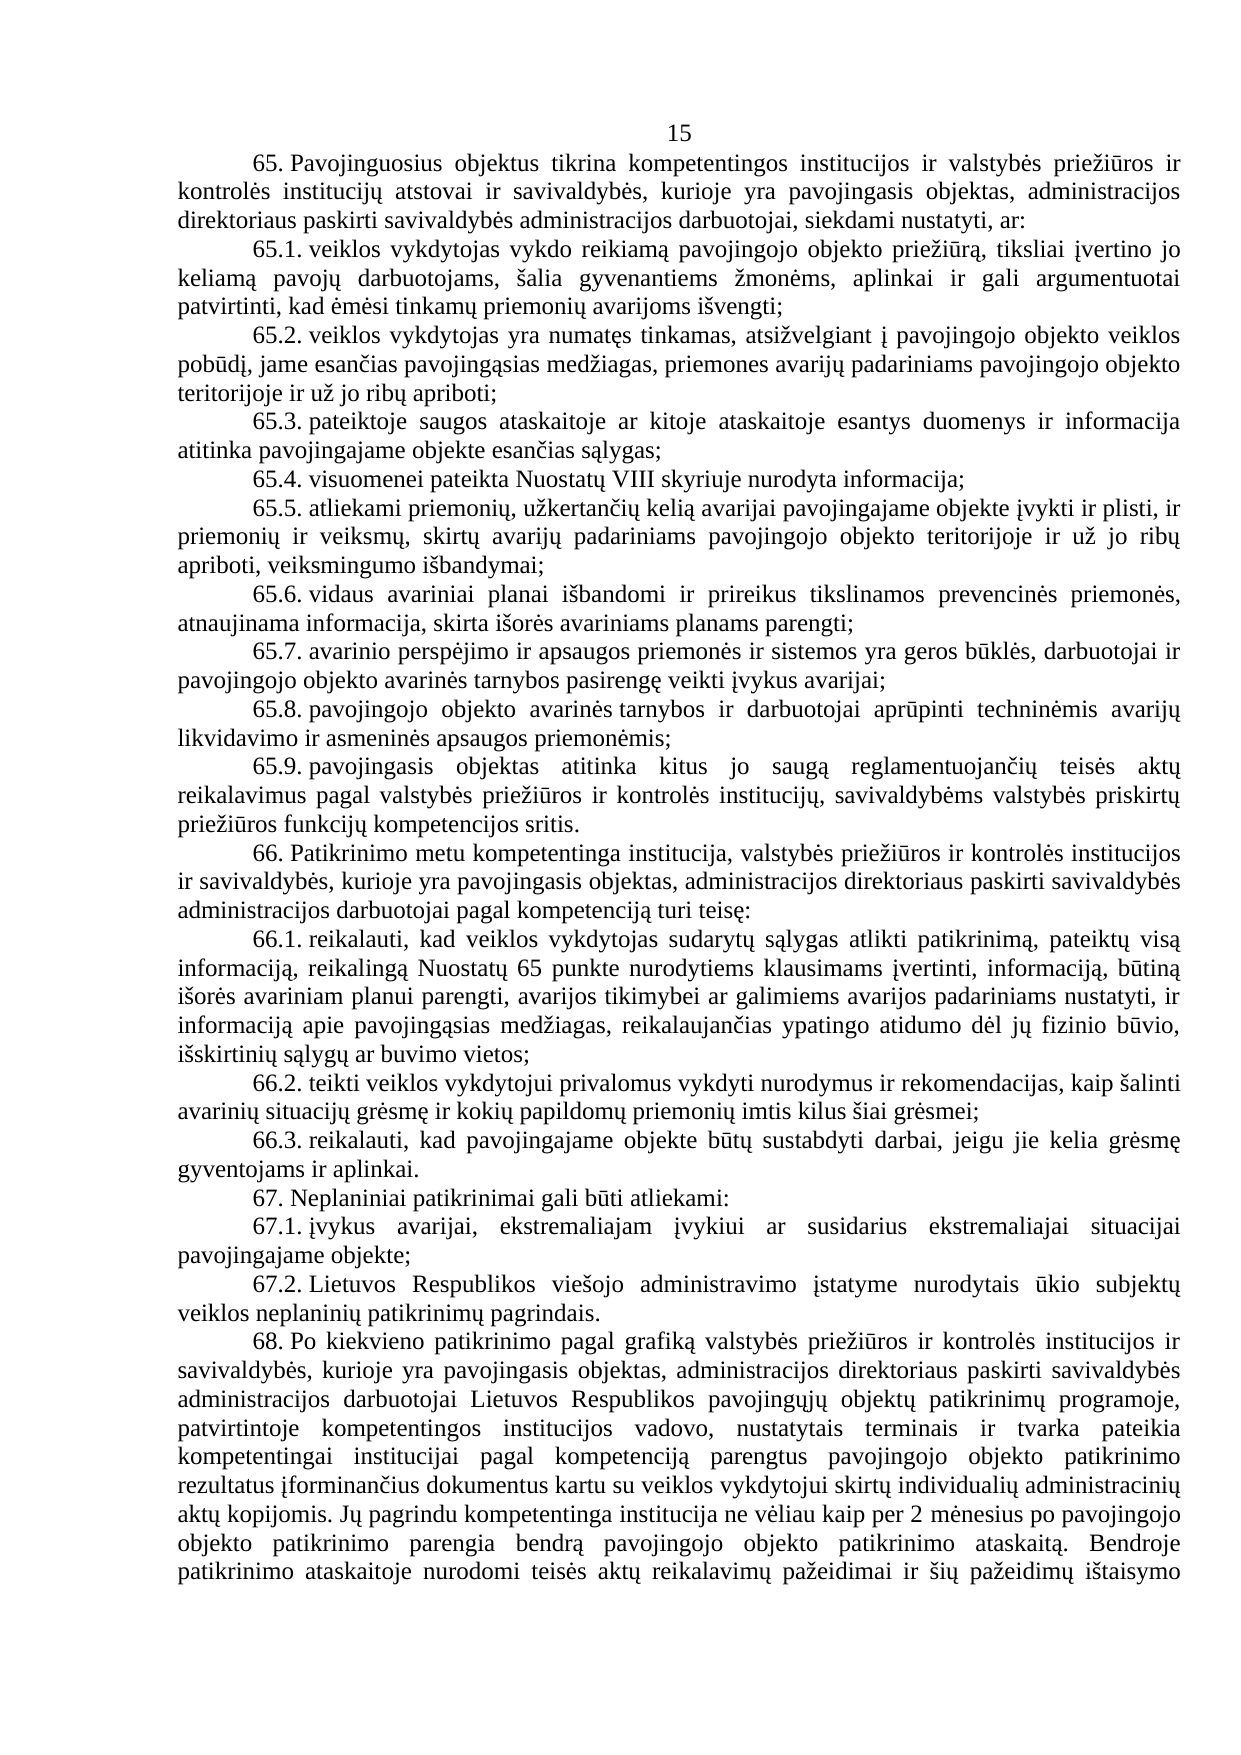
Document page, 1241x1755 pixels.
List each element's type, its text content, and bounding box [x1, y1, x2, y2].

text 65.3. pateiktoje saugos ataskaitoje ar kitoje ataskaitoje esantys duomenys ir informacija atitinka pavojingajame objekte esančias sąlygas; [177, 406, 1181, 464]
text 67.2. Lietuvos Respublikos viešojo administravimo įstatyme nurodytais ūkio subjektų veiklos neplaninių patikrinimų pagrindais. [177, 1269, 1181, 1326]
text 66.3. reikalauti, kad pavojingajame objekte būtų sustabdyti darbai, jeigu jie kelia grėsmę gyventojams ir aplinkai. [177, 1125, 1181, 1183]
text 65.1. veiklos vykdytojas vykdo reikiamą pavojingojo objekto priežiūrą, tiksliai įvertino jo keliamą pavojų darbuotojams, šalia gyvenantiems žmonėms, aplinkai ir gali argumentuotai patvirtinti, kad ėmėsi tinkamų priemonių avarijoms išvengti; [177, 234, 1181, 320]
text 67.1. įvykus avarijai, ekstremaliajam įvykiui ar susidarius ekstremaliajai situacijai pavojingajame objekte; [177, 1211, 1181, 1269]
text 66.2. teikti veiklos vykdytojui privalomus vykdyti nurodymus ir rekomendacijas, kaip šalinti avarinių situacijų grėsmę ir kokių papildomų priemonių imtis kilus šiai grėsmei; [177, 1068, 1181, 1125]
text 67. Neplaniniai patikrinimai gali būti atliekami: [177, 1183, 1181, 1211]
text 65.9. pavojingasis objektas atitinka kitus jo saugą reglamentuojančių teisės aktų reikalavimus pagal valstybės priežiūros ir kontrolės institucijų, savivaldybėms valstybės priskirtų priežiūros funkcijų kompetencijos sritis. [177, 751, 1181, 838]
text 65.2. veiklos vykdytojas yra numatęs tinkamas, atsižvelgiant į pavojingojo objekto veiklos pobūdį, jame esančias pavojingąsias medžiagas, priemones avarijų padariniams pavojingojo objekto teritorijoje ir už jo ribų apriboti; [177, 320, 1181, 406]
text 66. Patikrinimo metu kompetentinga institucija, valstybės priežiūros ir kontrolės institucijos ir savivaldybės, kurioje yra pavojingasis objektas, administracijos direktoriaus paskirti savivaldybės administracijos darbuotojai pagal kompetenciją turi teisę: [177, 838, 1181, 924]
text 65.8. pavojingojo objekto avarinės tarnybos ir darbuotojai aprūpinti techninėmis avarijų likvidavimo ir asmeninės apsaugos priemonėmis; [177, 694, 1181, 751]
text 65. Pavojinguosius objektus tikrina kompetentingos institucijos ir valstybės priežiūros ir kontrolės institucijų atstovai ir savivaldybės, kurioje yra pavojingasis objektas, administracijos direktoriaus paskirti savivaldybės administracijos darbuotojai, siekdami nustatyti, ar: [177, 148, 1181, 234]
text 65.7. avarinio perspėjimo ir apsaugos priemonės ir sistemos yra geros būklės, darbuotojai ir pavojingojo objekto avarinės tarnybos pasirengę veikti įvykus avarijai; [177, 636, 1181, 694]
text 65.5. atliekami priemonių, užkertančių kelią avarijai pavojingajame objekte įvykti ir plisti, ir priemonių ir veiksmų, skirtų avarijų padariniams pavojingojo objekto teritorijoje ir už jo ribų apriboti, veiksmingumo išbandymai; [177, 493, 1181, 579]
text 65.6. vidaus avariniai planai išbandomi ir prireikus tikslinamos prevencinės priemonės, atnaujinama informacija, skirta išorės avariniams planams parengti; [177, 579, 1181, 636]
text 68. Po kiekvieno patikrinimo pagal grafiką valstybės priežiūros ir kontrolės institucijos ir savivaldybės, kurioje yra pavojingasis objektas, administracijos direktoriaus paskirti savivaldybės administracijos darbuotojai Lietuvos Respublikos pavojingųjų objektų patikrinimų programoje, patvirtintoje kompetentingos institucijos vadovo, nustatytais terminais ir tvarka pateikia kompetentingai institucijai pagal kompetenciją parengtus pavojingojo objekto patikrinimo rezultatus įforminančius dokumentus kartu su veiklos vykdytojui skirtų individualių administracinių aktų kopijomis. Jų pagrindu kompetentinga institucija ne vėliau kaip per 2 mėnesius po pavojingojo objekto patikrinimo parengia bendrą pavojingojo objekto patikrinimo ataskaitą. Bendroje patikrinimo ataskaitoje nurodomi teisės aktų reikalavimų pažeidimai ir šių pažeidimų ištaisymo [177, 1326, 1181, 1585]
text 66.1. reikalauti, kad veiklos vykdytojas sudarytų sąlygas atlikti patikrinimą, pateiktų visą informaciją, reikalingą Nuostatų 65 punkte nurodytiems klausimams įvertinti, informaciją, būtiną išorės avariniam planui parengti, avarijos tikimybei ar galimiems avarijos padariniams nustatyti, ir informaciją apie pavojingąsias medžiagas, reikalaujančias ypatingo atidumo dėl jų fizinio būvio, išskirtinių sąlygų ar buvimo vietos; [177, 924, 1181, 1068]
text 65.4. visuomenei pateikta Nuostatų VIII skyriuje nurodyta informacija; [177, 464, 1181, 493]
